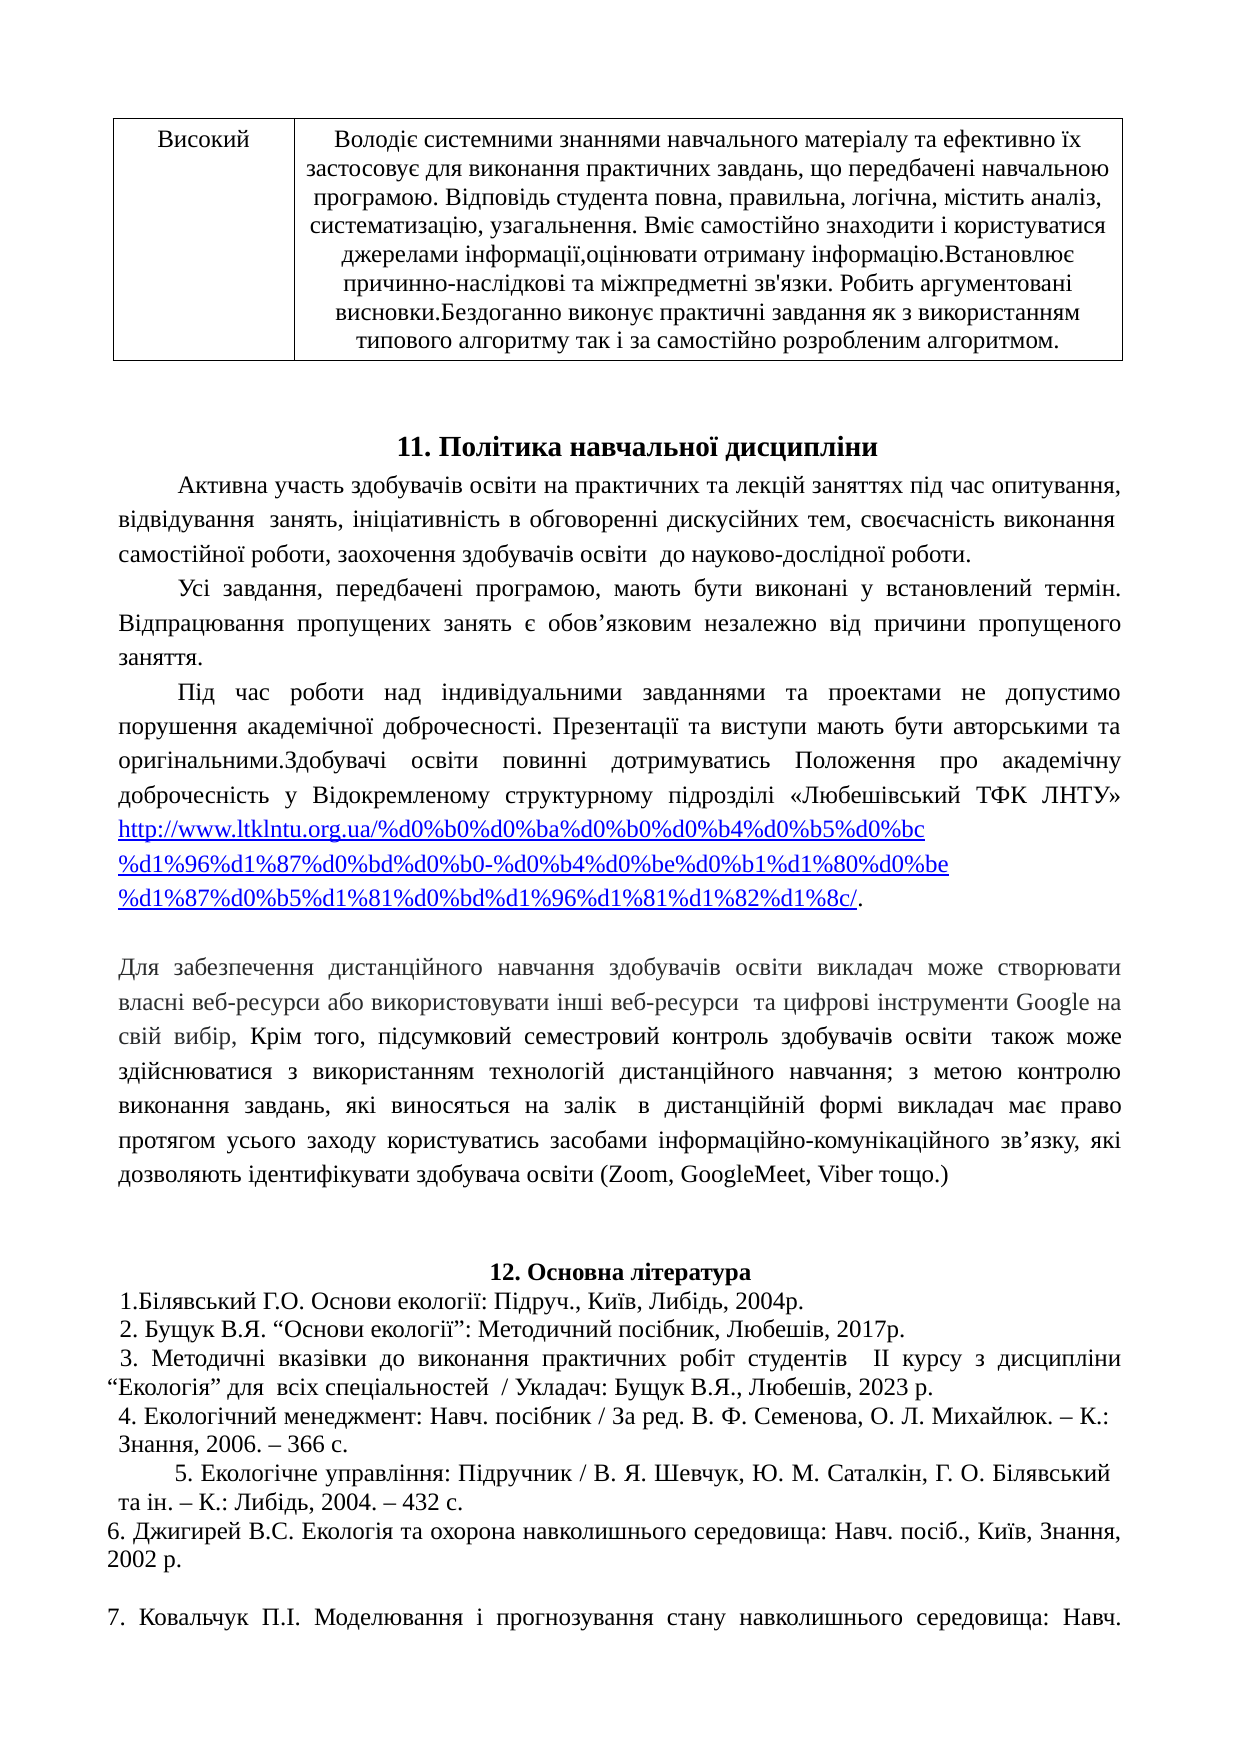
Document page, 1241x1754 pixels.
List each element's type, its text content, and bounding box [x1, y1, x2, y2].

text Усі завдання, передбачені програмою, мають бути виконані у встановлений термін. Відпрацювання пропущених занять є обов’язковим незалежно від причини пропущеного заняття. [118, 573, 1122, 671]
text 3. Методичні вказівки до виконання практичних робіт студентів ІІ курсу з дисципліни “Екологія” для всіх спеціальностей / Укладач: Бущук В.Я., Любешів, 2023 р. [107, 1343, 1123, 1401]
text Для забезпечення дистанційного навчання здобувачів освіти викладач може створювати власні веб-ресурси або використовувати інші веб-ресурси та цифрові інструменти Google на свій вибір, Крім того, підсумковий семестровий контроль здобувачів освіти також може здійснюватися з використанням технологій дистанційного навчання; з метою контролю виконання завдань, які виносяться на залік в дистанційній формі викладач має право протягом усього заходу користуватись засобами інформаційно-комунікаційного зв’язку, які дозволяють ідентифікувати здобувача освіти (Zoom, GoogleMeet, Viber тощо.) [118, 952, 1122, 1188]
text 2. Бущук В.Я. “Основи екології”: Методичний посібник, Любешів, 2017р. [107, 1314, 1123, 1343]
text Активна участь здобувачів освіти на практичних та лекцій заняттях під час опитування, відвідування занять, ініціативність в обговоренні дискусійних тем, своєчасність виконання самостійної роботи, заохочення здобувачів освіти до науково-дослідної роботи. [118, 470, 1122, 567]
text Під час роботи над індивідуальними завданнями та проектами не допустимо порушення академічної доброчесності. Презентації та виступи мають бути авторськими та оригінальними.Здобувачі освіти повинні дотримуватись Положення про академічну доброчесність у Відокремленому структурному підрозділі «Любешівський ТФК ЛНТУ» http://www.ltklntu.org.ua/%d0%b0%d0%ba%d0%b0%d0%b4%d0%b5%d0%bc%d1%96%d1%87%d0%bd%d0%b0-%d0%b4%d0%be%d0%b1%d1%80%d0%be%d1%87%d0%b5%d1%81%d0%bd%d1%96%d1%81%d1%82%d1%8c/. [118, 677, 1122, 912]
table_cell Високий [114, 119, 294, 360]
text 7. Ковальчук П.І. Моделювання і прогнозування стану навколишнього середовища: Навч. [107, 1602, 1123, 1631]
text 6. Джигирей В.С. Екологія та охорона навколишнього середовища: Навч. посіб., Київ, Знання, 2002 р. [107, 1516, 1123, 1573]
text 11. Політика навчальної дисципліни [278, 429, 1122, 463]
table_cell Володіє системними знаннями навчального матеріалу та ефективно їх застосовує для виконання практичних завдань, що передбачені навчальною програмою. Відповідь студента повна, правильна, логічна, містить аналіз, систематизацію, узагальнення. Вміє самостійно знаходити і користуватися джерелами інформації,оцінювати отриману інформацію.Встановлює причинно-наслідкові та міжпредметні зв'язки. Робить аргументовані висновки.Бездоганно виконує практичні завдання як з використанням типового алгоритму так і за самостійно розробленим алгоритмом. [295, 119, 1122, 360]
text 1.Білявський Г.О. Основи екології: Підруч., Київ, Либідь, 2004р. [107, 1286, 1123, 1314]
text 5. Екологічне управління: Підручник / В. Я. Шевчук, Ю. М. Саталкін, Г. О. Білявський та ін. – К.: Либідь, 2004. – 432 с. [118, 1458, 1112, 1516]
text 4. Екологічний менеджмент: Навч. посібник / За ред. В. Ф. Семенова, О. Л. Михайлюк. – К.: Знання, 2006. – 366 с. [118, 1401, 1112, 1458]
text 12. Основна література [118, 1257, 1123, 1286]
